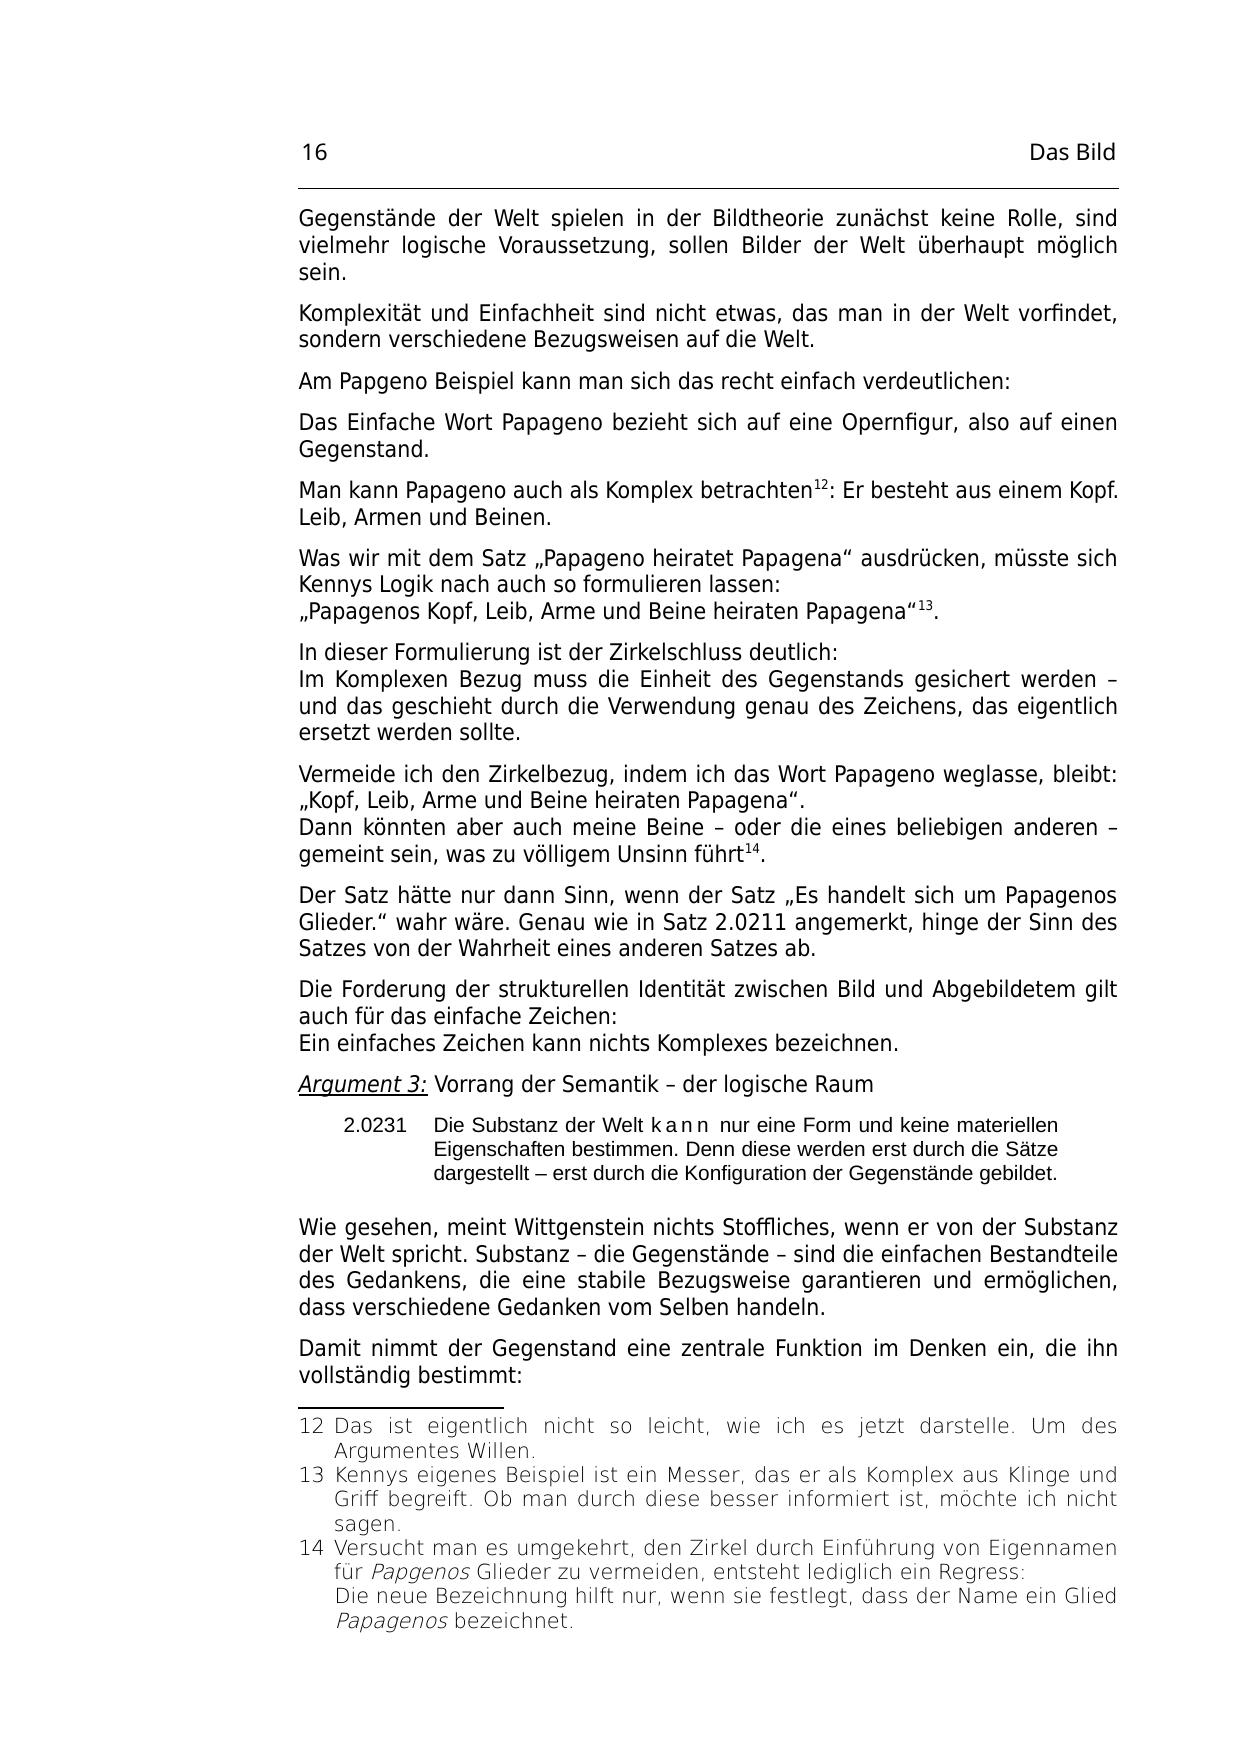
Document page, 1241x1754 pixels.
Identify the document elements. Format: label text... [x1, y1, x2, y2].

text Was wir mit dem Satz „Papageno heiratet Papagena“ ausdrücken, müsste sich Kennys Logik nach auch so formulieren lassen: [298, 545, 1119, 598]
text Im Komplexen Bezug muss die Einheit des Gegenstands gesichert werden – und das geschieht durch die Verwendung genau des Zeichens, das eigentlich ersetzt werden sollte. [298, 666, 1119, 746]
text Damit nimmt der Gegenstand eine zentrale Funktion im Denken ein, die ihn voll­ständig bestimmt: [298, 1336, 1119, 1389]
text Das Einfache Wort Papageno bezieht sich auf eine Opernfigur, also auf einen Gegenstand. [298, 409, 1119, 462]
text Die neue Bezeichnung hilft nur, wenn sie festlegt, dass der Name ein Glied Papagenos bezeichnet. [334, 1584, 1119, 1633]
text „Papagenos Kopf, Leib, Arme und Beine heiraten Papagena“. [298, 598, 1119, 625]
text Man kann Papageno auch als Komplex betrachten: Er besteht aus einem Kopf. Leib, Armen und Beinen. [298, 477, 1119, 530]
text Das ist eigentlich nicht so leicht, wie ich es jetzt darstelle. Um des Argumentes Willen. [298, 1414, 1119, 1463]
text 2.0231 Die Substanz der Welt kann nur eine Form und keine materiellen Eigenschaften bestimmen. Denn diese werden erst durch die Sätze dargestellt – erst durch die Konfiguration der Gegenstände gebildet. [343, 1112, 1059, 1184]
text Dann könnten aber auch meine Beine – oder die eines beliebigen anderen – gemeint sein, was zu völligem Unsinn führt. [298, 814, 1119, 867]
text Argument 3: Vorrang der Semantik – der logische Raum [298, 1071, 1119, 1098]
text Ein einfaches Zeichen kann nichts Komplexes bezeichnen. [298, 1030, 1119, 1057]
text Gegenstände der Welt spielen in der Bildtheorie zunächst keine Rolle, sind vielmehr logische Voraussetzung, sollen Bilder der Welt überhaupt möglich sein. [298, 205, 1119, 285]
text Am Papgeno Beispiel kann man sich das recht einfach verdeutlichen: [298, 368, 1119, 394]
text Der Satz hätte nur dann Sinn, wenn der Satz „Es handelt sich um Papagenos Glieder.“ wahr wäre. Genau wie in Satz 2.0211 angemerkt, hinge der Sinn des Satzes von der Wahrheit eines anderen Satzes ab. [298, 882, 1119, 962]
text Versucht man es umgekehrt, den Zirkel durch Einführung von Eigennamen für Papgenos Glieder zu vermeiden, entsteht lediglich ein Regress: [298, 1536, 1119, 1584]
text In dieser Formulierung ist der Zirkelschluss deutlich: [298, 639, 1119, 666]
text Vermeide ich den Zirkelbezug, indem ich das Wort Papageno weglasse, bleibt: „Kopf, Leib, Arme und Beine heiraten Papagena“. [298, 761, 1119, 814]
text Kennys eigenes Beispiel ist ein Messer, das er als Komplex aus Klinge und Griff begreift. Ob man durch diese besser informiert ist, möchte ich nicht sagen. [298, 1463, 1119, 1536]
text Die Forderung der strukturellen Identität zwischen Bild und Abgebildetem gilt auch für das einfache Zeichen: [298, 977, 1119, 1030]
text Wie gesehen, meint Wittgenstein nichts Stoffliches, wenn er von der Substanz der Welt spricht. Substanz – die Gegenstände – sind die einfachen Bestandteile des Gedankens, die eine stabile Bezugsweise garantieren und ermöglichen, dass verschiedene Gedanken vom Selben handeln. [298, 1214, 1119, 1321]
text Komplexität und Einfachheit sind nicht etwas, das man in der Welt vorfindet, sondern verschiedene Bezugsweisen auf die Welt. [298, 300, 1119, 353]
